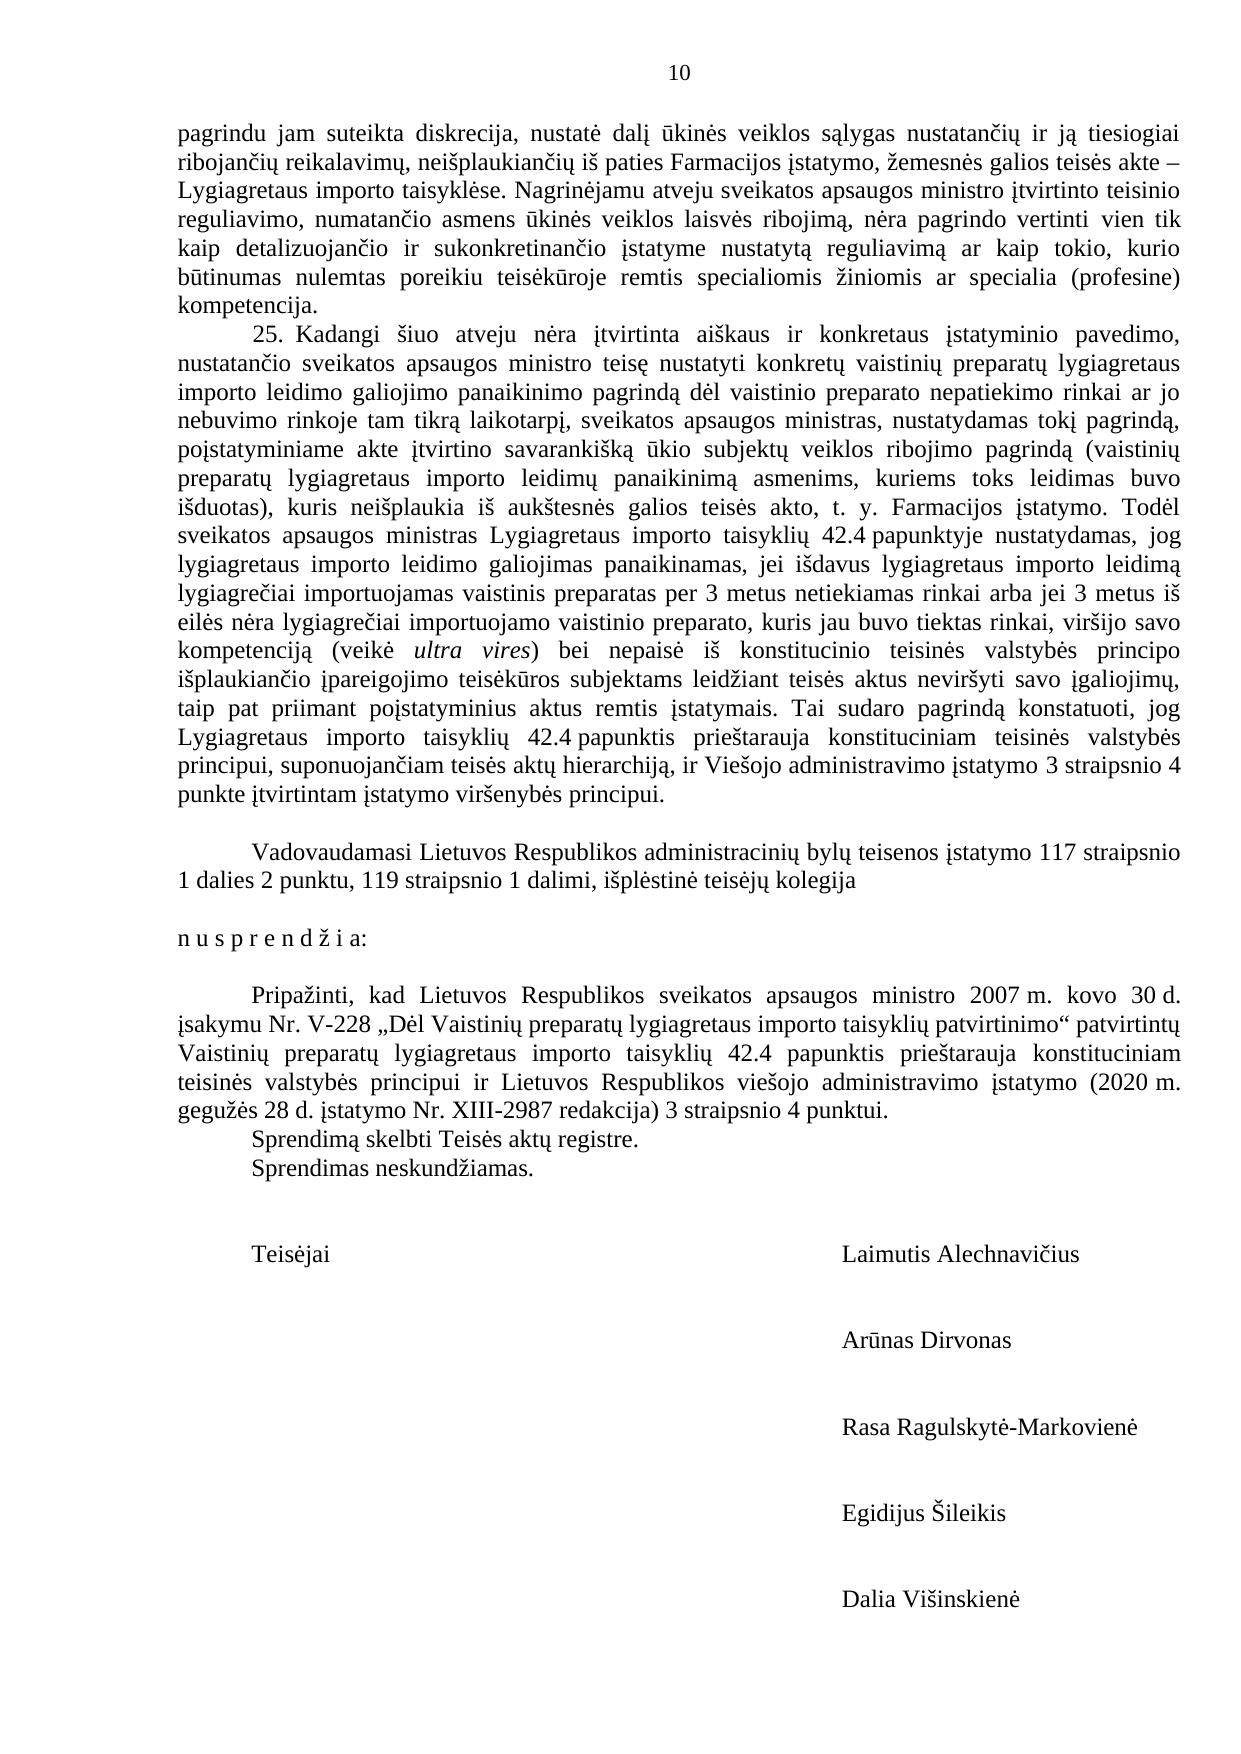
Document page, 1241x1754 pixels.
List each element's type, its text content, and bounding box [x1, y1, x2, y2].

text 25. Kadangi šiuo atveju nėra įtvirtinta aiškaus ir konkretaus įstatyminio pavedimo, nustatančio sveikatos apsaugos ministro teisę nustatyti konkretų vaistinių preparatų lygiagretaus importo leidimo galiojimo panaikinimo pagrindą dėl vaistinio preparato nepatiekimo rinkai ar jo nebuvimo rinkoje tam tikrą laikotarpį, sveikatos apsaugos ministras, nustatydamas tokį pagrindą, poįstatyminiame akte įtvirtino savarankišką ūkio subjektų veiklos ribojimo pagrindą (vaistinių preparatų lygiagretaus importo leidimų panaikinimą asmenims, kuriems toks leidimas buvo išduotas), kuris neišplaukia iš aukštesnės galios teisės akto, t. y. Farmacijos įstatymo. Todėl sveikatos apsaugos ministras Lygiagretaus importo taisyklių 42.4 papunktyje nustatydamas, jog lygiagretaus importo leidimo galiojimas panaikinamas, jei išdavus lygiagretaus importo leidimą lygiagrečiai importuojamas vaistinis preparatas per 3 metus netiekiamas rinkai arba jei 3 metus iš eilės nėra lygiagrečiai importuojamo vaistinio preparato, kuris jau buvo tiektas rinkai, viršijo savo kompetenciją (veikė ultra vires) bei nepaisė iš konstitucinio teisinės valstybės principo išplaukiančio įpareigojimo teisėkūros subjektams leidžiant teisės aktus neviršyti savo įgaliojimų, taip pat priimant poįstatyminius aktus remtis įstatymais. Tai sudaro pagrindą konstatuoti, jog Lygiagretaus importo taisyklių 42.4 papunktis prieštarauja konstituciniam teisinės valstybės principui, suponuojančiam teisės aktų hierarchiją, ir Viešojo administravimo įstatymo 3 straipsnio 4 punkte įtvirtintam įstatymo viršenybės principui. [177, 319, 1181, 808]
text Sprendimas neskundžiamas. [177, 1153, 1181, 1182]
text Egidijus Šileikis [177, 1498, 1181, 1527]
text Dalia Višinskienė [177, 1584, 1181, 1613]
text pagrindu jam suteikta diskrecija, nustatė dalį ūkinės veiklos sąlygas nustatančių ir ją tiesiogiai ribojančių reikalavimų, neišplaukiančių iš paties Farmacijos įstatymo, žemesnės galios teisės akte – Lygiagretaus importo taisyklėse. Nagrinėjamu atveju sveikatos apsaugos ministro įtvirtinto teisinio reguliavimo, numatančio asmens ūkinės veiklos laisvės ribojimą, nėra pagrindo vertinti vien tik kaip detalizuojančio ir sukonkretinančio įstatyme nustatytą reguliavimą ar kaip tokio, kurio būtinumas nulemtas poreikiu teisėkūroje remtis specialiomis žiniomis ar specialia (profesine) kompetencija. [177, 118, 1181, 319]
text Pripažinti, kad Lietuvos Respublikos sveikatos apsaugos ministro 2007 m. kovo 30 d. įsakymu Nr. V-228 „Dėl Vaistinių preparatų lygiagretaus importo taisyklių patvirtinimo“ patvirtintų Vaistinių preparatų lygiagretaus importo taisyklių 42.4 papunktis prieštarauja konstituciniam teisinės valstybės principui ir Lietuvos Respublikos viešojo administravimo įstatymo (2020 m. gegužės 28 d. įstatymo Nr. XIII-2987 redakcija) 3 straipsnio 4 punktui. [177, 981, 1181, 1124]
text Rasa Ragulskytė-Markovienė [177, 1412, 1181, 1441]
text Arūnas Dirvonas [177, 1326, 1181, 1354]
text Vadovaudamasi Lietuvos Respublikos administracinių bylų teisenos įstatymo 117 straipsnio 1 dalies 2 punktu, 119 straipsnio 1 dalimi, išplėstinė teisėjų kolegija [177, 837, 1181, 894]
text nusprendžia: [177, 923, 1181, 952]
text Sprendimą skelbti Teisės aktų registre. [177, 1124, 1181, 1153]
text Teisėjai Laimutis Alechnavičius [177, 1239, 1181, 1268]
